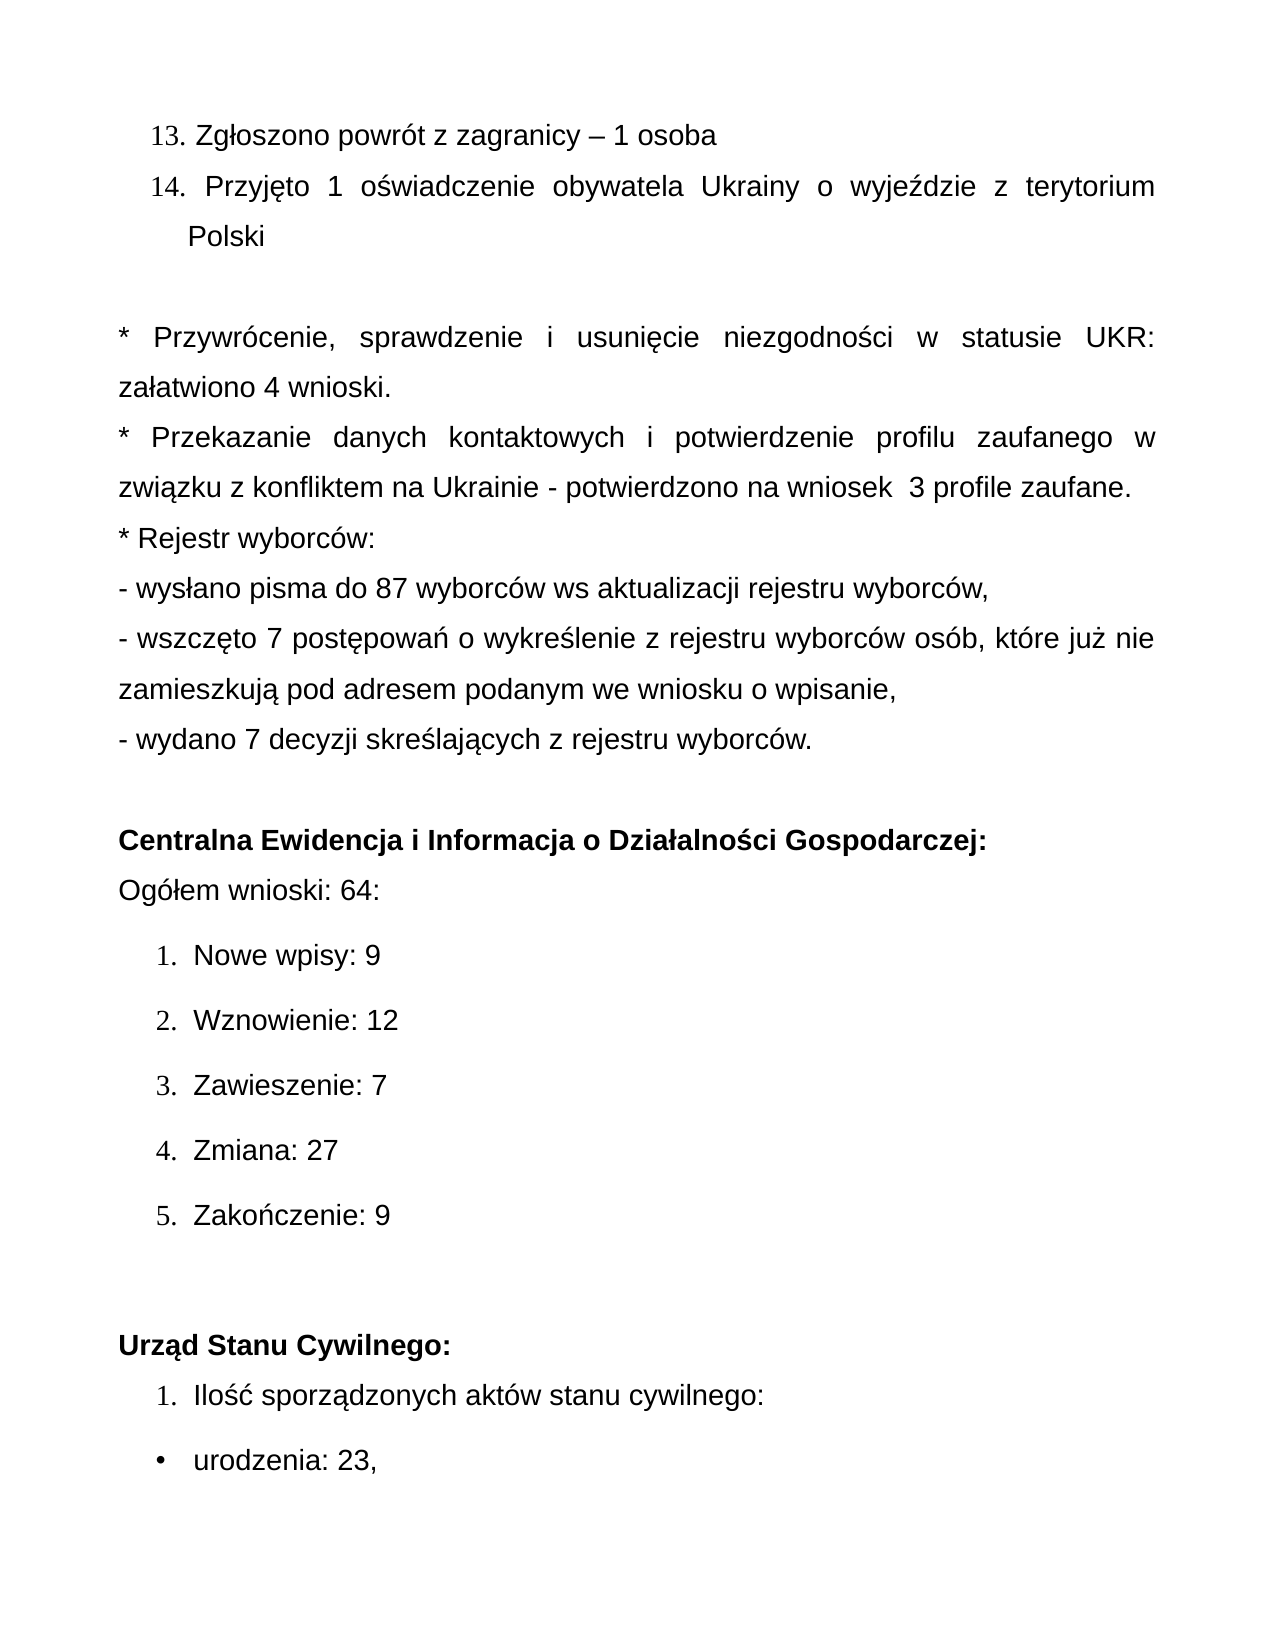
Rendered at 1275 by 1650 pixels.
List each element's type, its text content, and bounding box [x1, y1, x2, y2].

text - wysłano pisma do 87 wyborców ws aktualizacji rejestru wyborców, [118, 571, 1157, 605]
list urodzenia: 23, [156, 1443, 1157, 1477]
text Urząd Stanu Cywilnego: [118, 1328, 1157, 1361]
text * Rejestr wyborców: [118, 521, 1157, 554]
list Zgłoszono powrót z zagranicy – 1 osoba [150, 118, 1157, 152]
text - wszczęto 7 postępowań o wykreślenie z rejestru wyborców osób, które już nie zamieszkują pod adresem podanym we wniosku o wpisanie, [118, 621, 1157, 705]
text Centralna Ewidencja i Informacja o Działalności Gospodarczej: [118, 823, 1157, 856]
list Zakończenie: 9 [156, 1198, 1157, 1232]
text - wydano 7 decyzji skreślających z rejestru wyborców. [118, 722, 1157, 756]
list Ilość sporządzonych aktów stanu cywilnego: [156, 1378, 1157, 1412]
text * Przekazanie danych kontaktowych i potwierdzenie profilu zaufanego w związku z konfliktem na Ukrainie - potwierdzono na wniosek 3 profile zaufane. [118, 420, 1157, 504]
list Wznowienie: 12 [156, 1003, 1157, 1037]
list Zawieszenie: 7 [156, 1068, 1157, 1102]
text Ogółem wnioski: 64: [118, 873, 1157, 907]
text * Przywrócenie, sprawdzenie i usunięcie niezgodności w statusie UKR: załatwiono 4 wnioski. [118, 319, 1157, 403]
list Nowe wpisy: 9 [156, 938, 1157, 972]
list Zmiana: 27 [156, 1133, 1157, 1167]
list Przyjęto 1 oświadczenie obywatela Ukrainy o wyjeździe z terytorium Polski [150, 168, 1157, 252]
